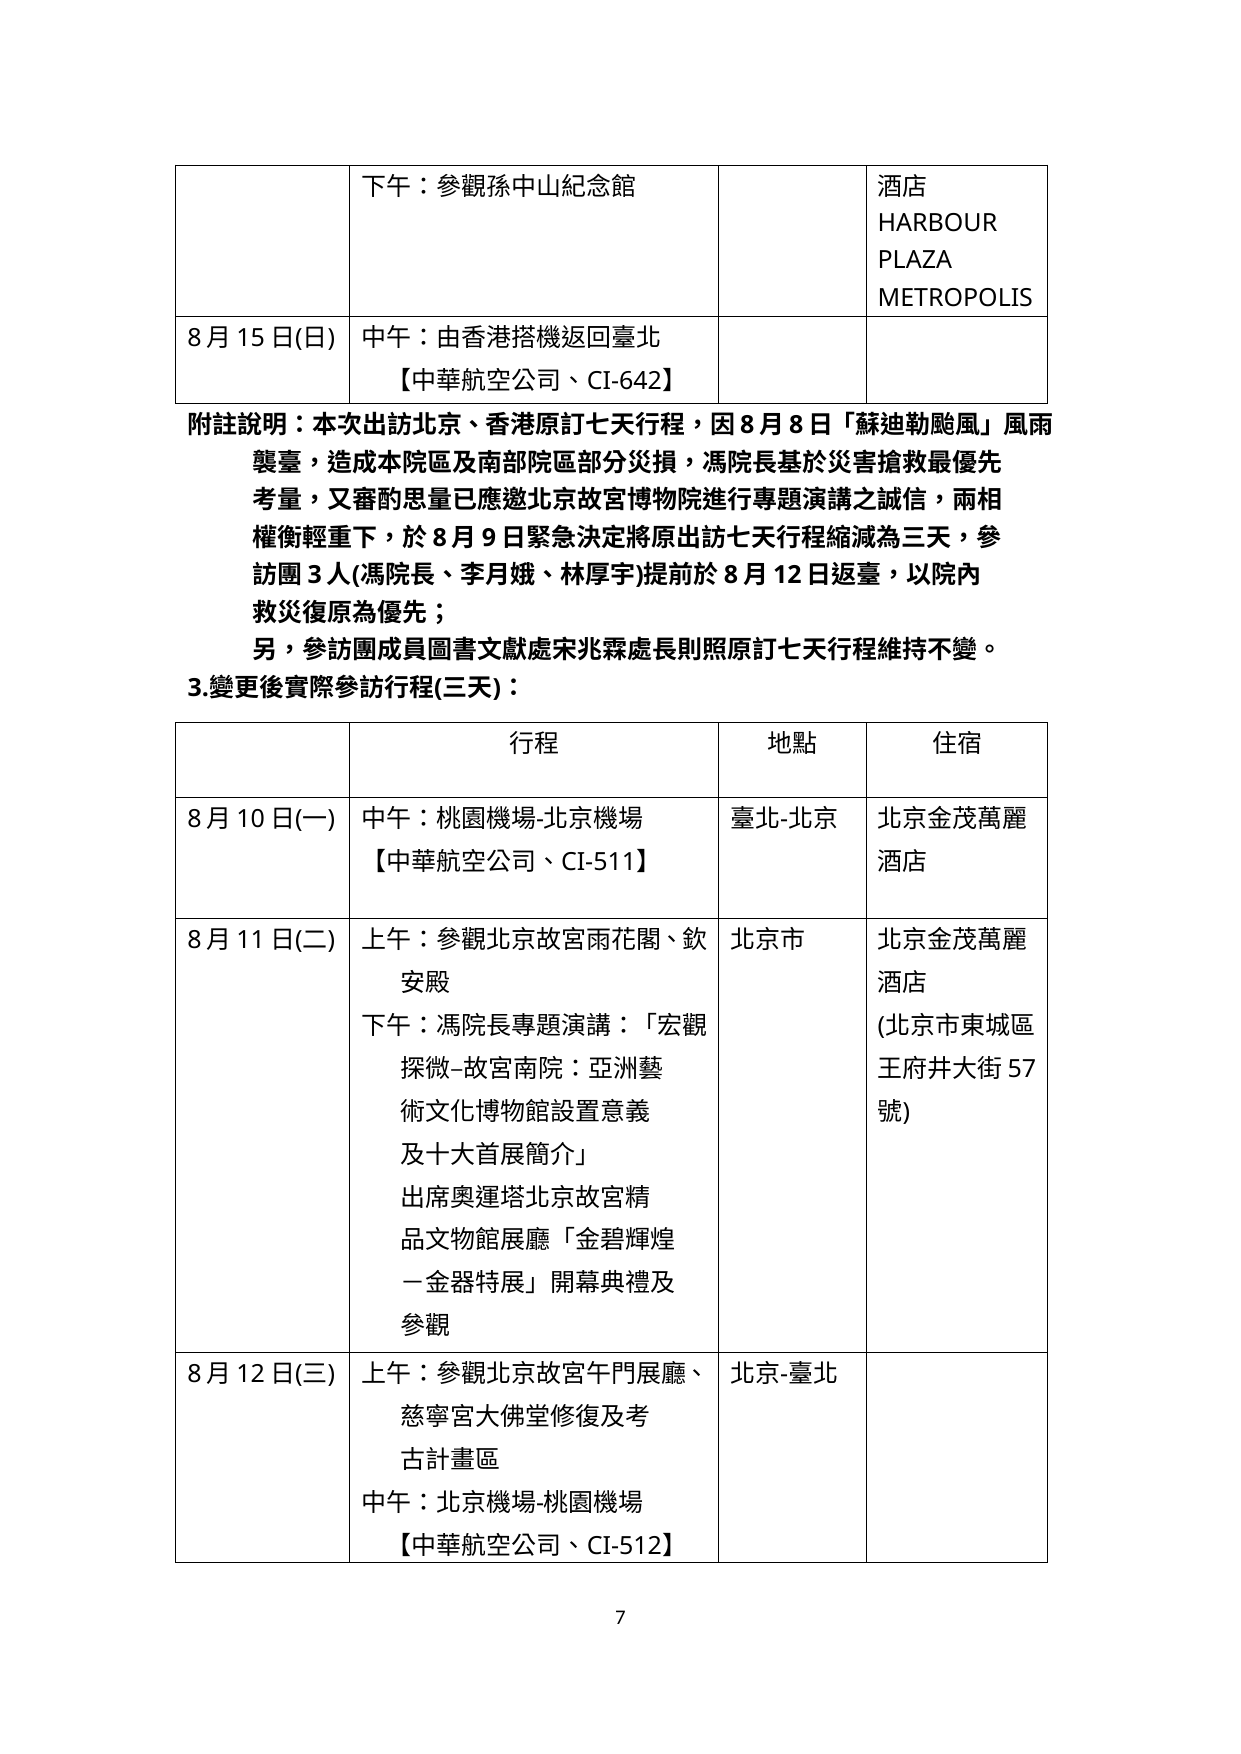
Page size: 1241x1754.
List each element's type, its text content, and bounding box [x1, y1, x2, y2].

table_header [176, 723, 349, 797]
text 考量，又審酌思量已應邀北京故宮博物院進行專題演講之誠信，兩相 [187, 479, 1053, 516]
table_cell 北京金茂萬麗酒店 [867, 798, 1047, 918]
text 另，參訪團成員圖書文獻處宋兆霖處長則照原訂七天行程維持不變。 [187, 629, 1053, 666]
text 救災復原為優先； [187, 591, 1053, 629]
table_header 行程 [350, 723, 718, 797]
table_cell 中午：由香港搭機返回臺北 【中華航空公司、CI-642】 [350, 317, 718, 403]
text 權衡輕重下，於8月9日緊急決定將原出訪七天行程縮減為三天，參 [187, 516, 1053, 554]
table_header 住宿 [867, 723, 1047, 797]
table_cell [176, 166, 349, 316]
table_cell 8月15日(日) [176, 317, 349, 403]
table_cell 北京-臺北 [719, 1353, 866, 1562]
text 附註說明：本次出訪北京、香港原訂七天行程，因8月8日「蘇迪勒颱風」風雨 [187, 404, 1053, 441]
table_cell 中午：桃園機場-北京機場 【中華航空公司、CI-511】 [350, 798, 718, 918]
table_header 地點 [719, 723, 866, 797]
table_cell 北京金茂萬麗酒店 (北京市東城區王府井大街57號) [867, 919, 1047, 1352]
table_cell 下午：參觀孫中山紀念館 [350, 166, 718, 316]
table_cell 上午：參觀北京故宮雨花閣、欽 安殿 下午：馮院長專題演講：「宏觀 探微–故宮南院：亞洲藝 術文化博物館設置意義 及十大首展簡介」 出席奧運塔北京故宮精 品文物館展廳「金碧輝煌 －金器特展」開幕典禮及 參觀 [350, 919, 718, 1352]
table_cell [719, 166, 866, 316]
table_cell [867, 1353, 1047, 1562]
table_cell 8月10日(一) [176, 798, 349, 918]
table_cell 8月11日(二) [176, 919, 349, 1352]
table_cell 酒店 HARBOUR PLAZA METROPOLIS [867, 166, 1047, 316]
table_cell 臺北-北京 [719, 798, 866, 918]
table_cell [719, 317, 866, 403]
text 訪團3人(馮院長、李月娥、林厚宇)提前於8月12日返臺，以院內 [187, 554, 1053, 591]
table_cell 上午：參觀北京故宮午門展廳、 慈寧宮大佛堂修復及考 古計畫區 中午：北京機場-桃園機場 【中華航空公司、CI-512】 [350, 1353, 718, 1562]
text 襲臺，造成本院區及南部院區部分災損，馮院長基於災害搶救最優先 [187, 441, 1053, 479]
table_cell [867, 317, 1047, 403]
text 3.變更後實際參訪行程(三天)： [187, 666, 1053, 704]
table_cell 8月12日(三) [176, 1353, 349, 1562]
table_cell 北京市 [719, 919, 866, 1352]
